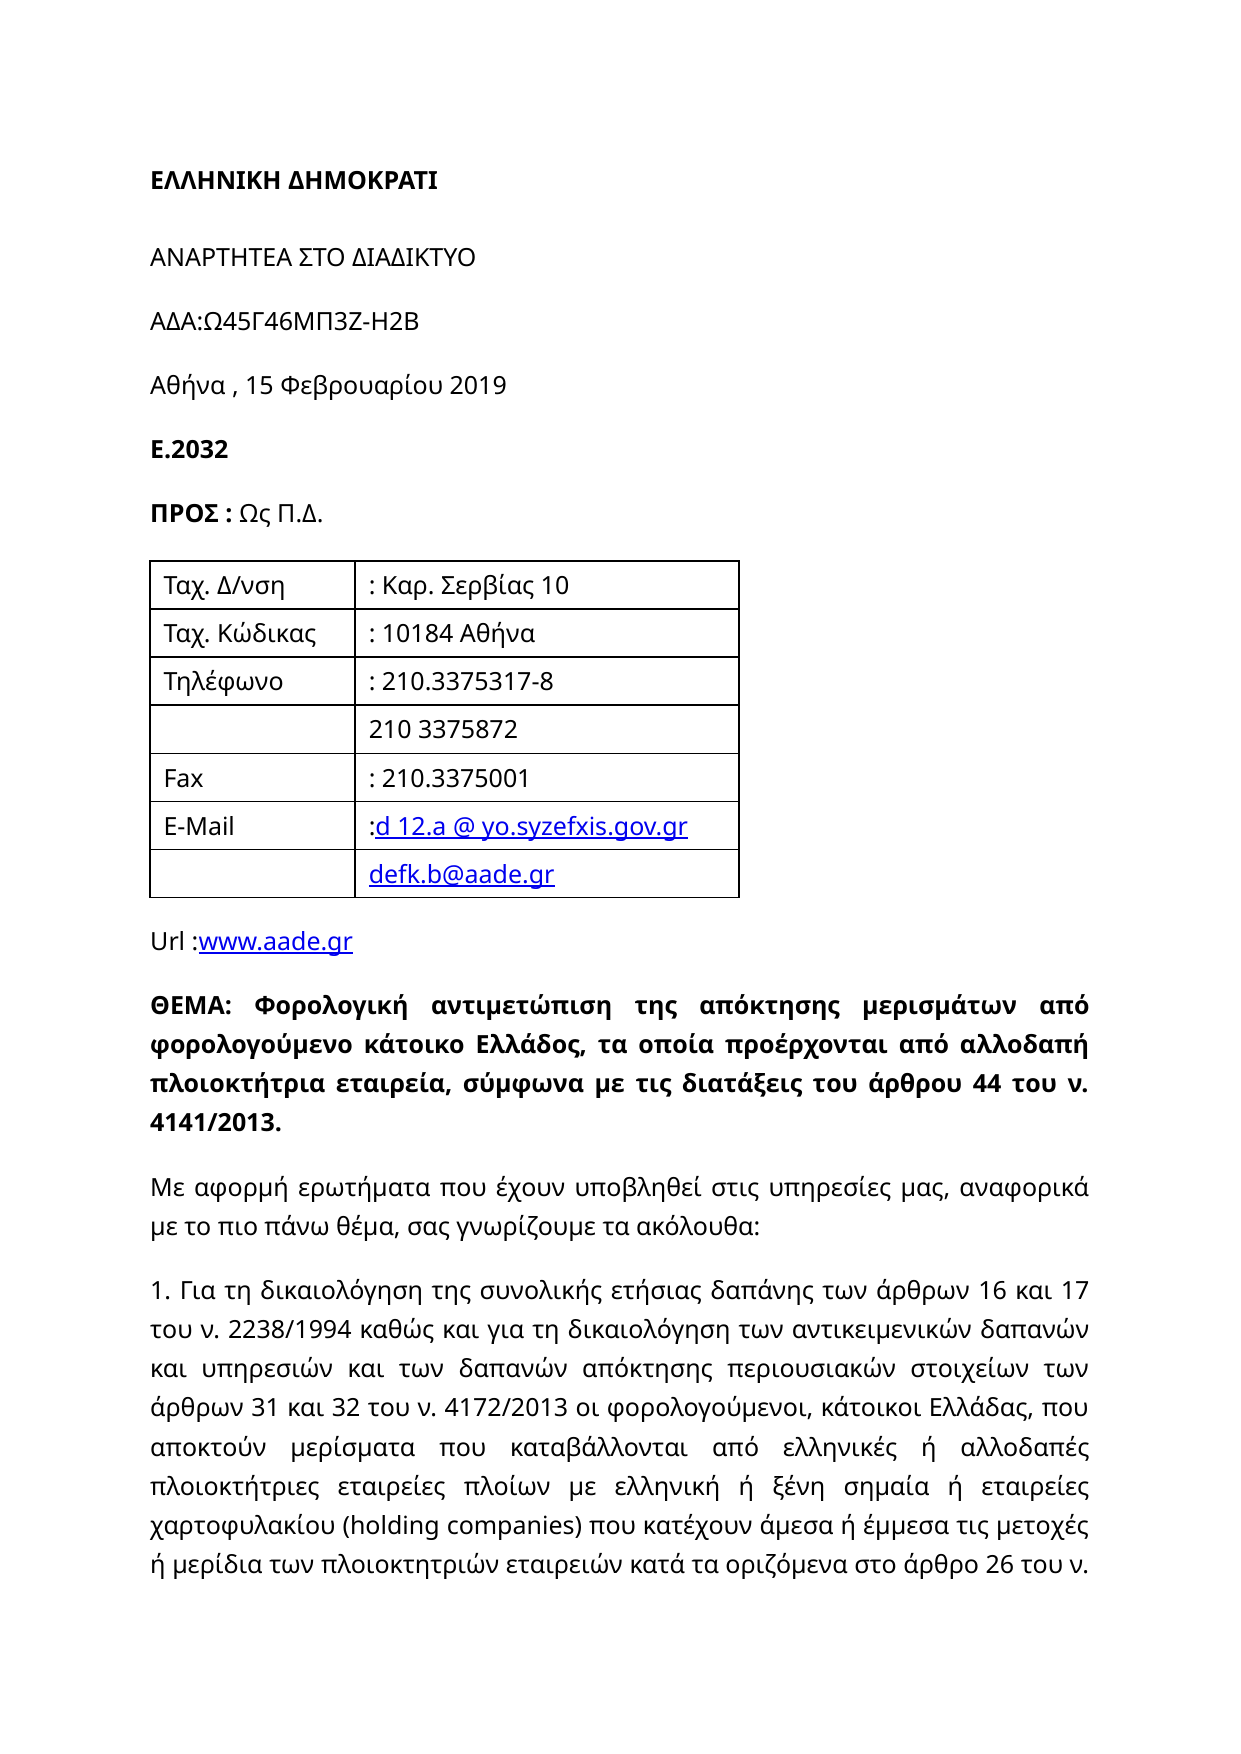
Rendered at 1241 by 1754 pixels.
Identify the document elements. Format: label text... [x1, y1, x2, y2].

text Αθήνα , 15 Φεβρουαρίου 2019 [150, 367, 1090, 402]
text ΠΡΟΣ : Ως Π.Δ. [150, 496, 1090, 530]
title ΕΛΛΗΝΙΚΗ ΔΗΜΟΚΡΑΤΙ [150, 162, 1090, 197]
table_cell [151, 706, 354, 752]
table_cell : 210.3375317-8 [356, 658, 738, 704]
table_header Ταχ. Δ/νση [151, 562, 354, 608]
text 1. Για τη δικαιολόγηση της συνολικής ετήσιας δαπάνης των άρθρων 16 και 17 του ν. 2238/1994 καθώς και για τη δικαιολόγηση των αντικειμενικών δαπανών και υπηρεσιών και των δαπανών απόκτησης περιουσιακών στοιχείων των άρθρων 31 και 32 του ν. 4172/2013 οι φορολογούμενοι, κάτοικοι Ελλάδας, που αποκτούν μερίσματα που καταβάλλονται από ελληνικές ή αλλοδαπές πλοιοκτήτριες εταιρείες πλοίων με ελληνική ή ξένη σημαία ή εταιρείες χαρτοφυλακίου (holding companies) που κατέχουν άμεσα ή έμμεσα τις μετοχές ή μερίδια των πλοιοκτητριών εταιρειών κατά τα οριζόμενα στο άρθρο 26 του ν. [150, 1273, 1090, 1581]
table_cell : 10184 Αθήνα [356, 610, 738, 656]
table_cell :d 12.a @ yo.syzefxis.gov.gr [356, 802, 738, 849]
table_cell Ταχ. Κώδικας [151, 610, 354, 656]
text ΘΕΜΑ: Φορολογική αντιμετώπιση της απόκτησης μερισμάτων από φορολογούμενο κάτοικο Ελλάδος, τα οποία προέρχονται από αλλοδαπή πλοιοκτήτρια εταιρεία, σύμφωνα με τις διατάξεις του άρθρου 44 του ν. 4141/2013. [150, 988, 1090, 1139]
text Url :www.aade.gr [150, 923, 1090, 957]
text Ε.2032 [150, 432, 1090, 466]
table_header : Καρ. Σερβίας 10 [356, 562, 738, 608]
text ΑΝΑΡΤΗΤΕΑ ΣΤΟ ΔΙΑΔΙΚΤΥΟ [150, 239, 1090, 273]
table_cell [151, 850, 354, 897]
table_cell E-Mail [151, 802, 354, 849]
text Με αφορμή ερωτήματα που έχουν υποβληθεί στις υπηρεσίες μας, αναφορικά με το πιο πάνω θέμα, σας γνωρίζουμε τα ακόλουθα: [150, 1169, 1090, 1242]
table_cell Fax [151, 754, 354, 801]
text ΑΔΑ:Ω45Γ46ΜΠ3Ζ-Η2Β [150, 303, 1090, 337]
table_cell 210 3375872 [356, 706, 738, 752]
table_cell : 210.3375001 [356, 754, 738, 801]
table_cell Τηλέφωνο [151, 658, 354, 704]
table_cell defk.b@aade.gr [356, 850, 738, 897]
